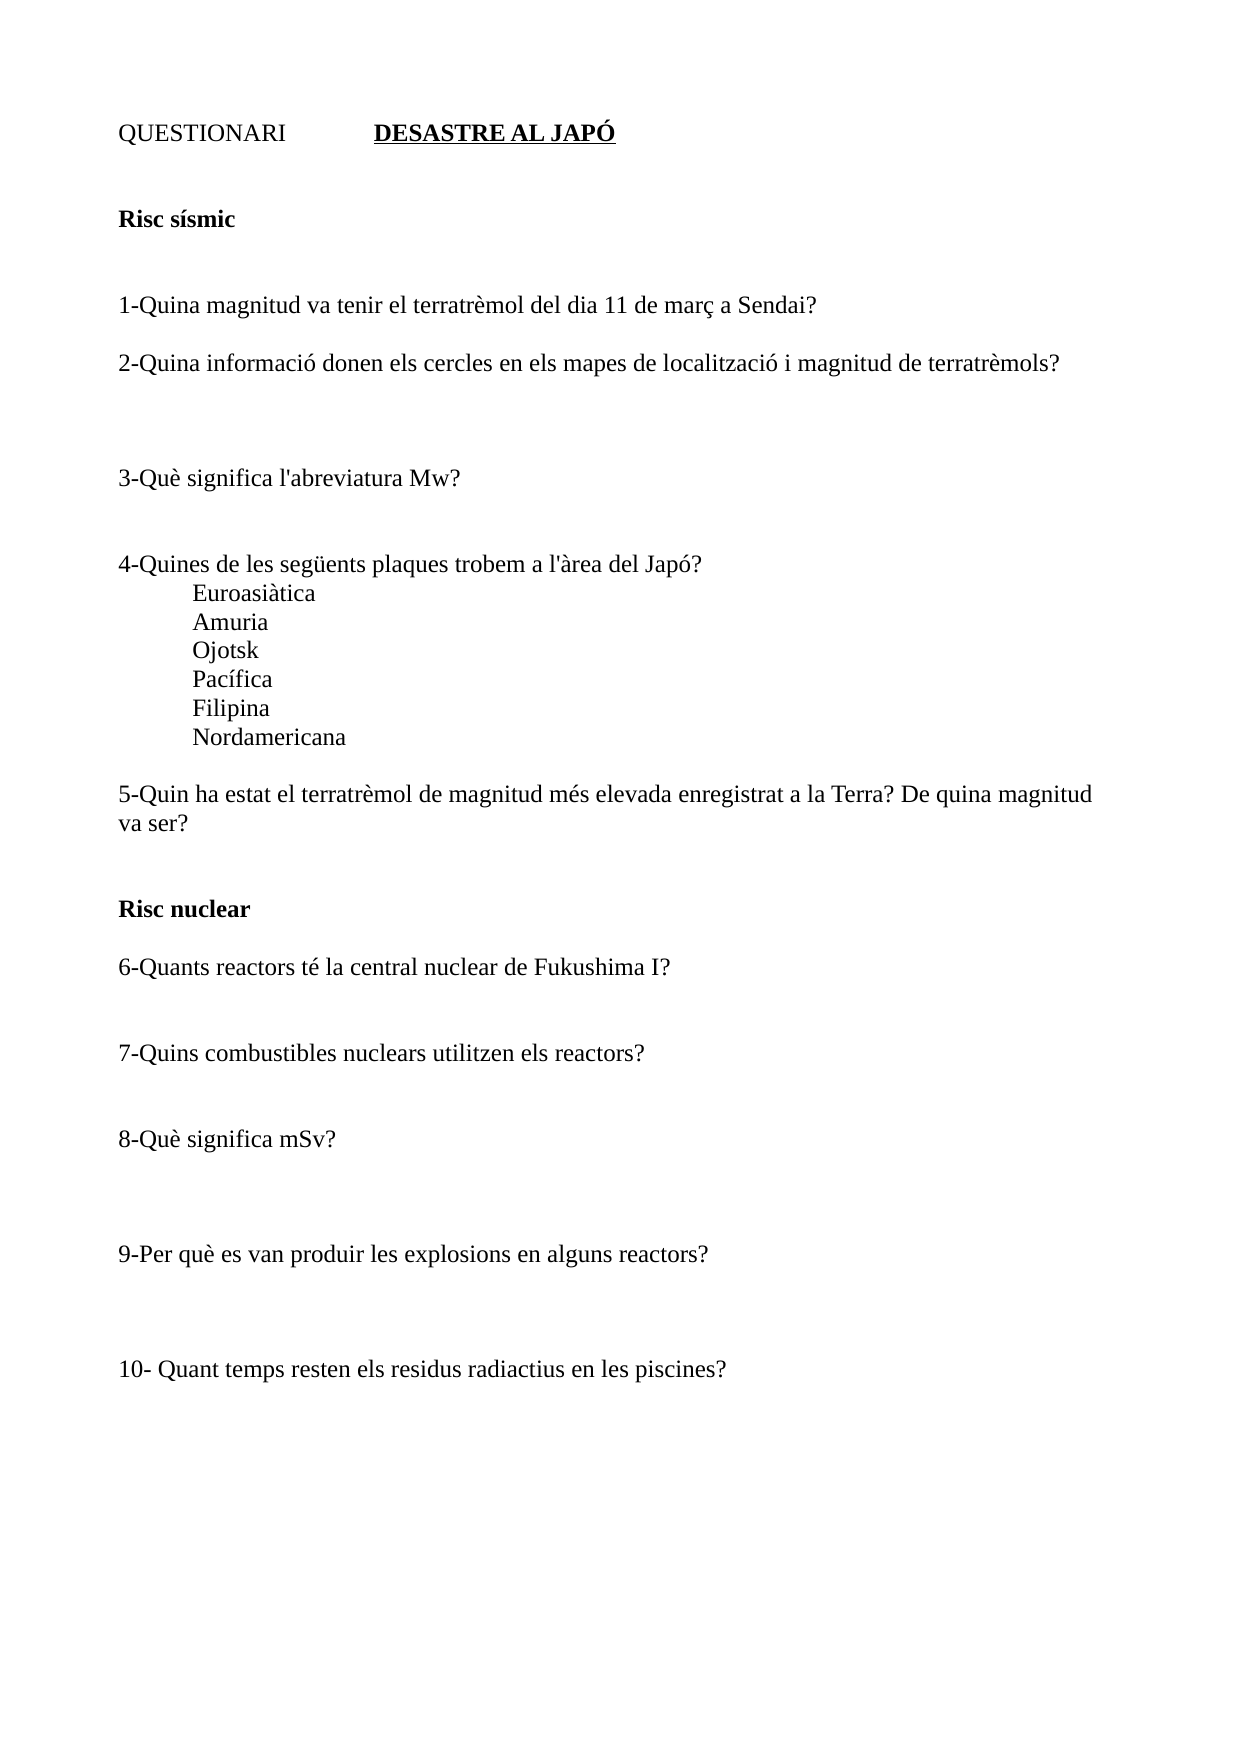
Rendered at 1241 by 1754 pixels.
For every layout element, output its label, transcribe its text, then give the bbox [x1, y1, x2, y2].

text 7-Quins combustibles nuclears utilitzen els reactors? [118, 1038, 1122, 1067]
text Pacífica [118, 664, 1122, 693]
text Euroasiàtica [118, 578, 1122, 607]
text Nordamericana [118, 722, 1122, 751]
text 5-Quin ha estat el terratrèmol de magnitud més elevada enregistrat a la Terra? De quina magnitud va ser? [118, 779, 1122, 837]
text 10- Quant temps resten els residus radiactius en les piscines? [118, 1354, 1122, 1383]
text 4-Quines de les següents plaques trobem a l'àrea del Japó? [118, 549, 1122, 578]
text 6-Quants reactors té la central nuclear de Fukushima I? [118, 952, 1122, 981]
text 8-Què significa mSv? [118, 1124, 1122, 1153]
text QUESTIONARI DESASTRE AL JAPÓ [118, 118, 1122, 147]
text 2-Quina informació donen els cercles en els mapes de localització i magnitud de terratrèmols? [118, 348, 1122, 377]
text Amuria [118, 607, 1122, 636]
text Risc nuclear [118, 894, 1122, 923]
text Risc sísmic [118, 204, 1122, 233]
text 1-Quina magnitud va tenir el terratrèmol del dia 11 de març a Sendai? [118, 291, 1122, 319]
text 3-Què significa l'abreviatura Mw? [118, 463, 1122, 492]
text Filipina [118, 693, 1122, 722]
text 9-Per què es van produir les explosions en alguns reactors? [118, 1239, 1122, 1268]
text Ojotsk [118, 636, 1122, 664]
